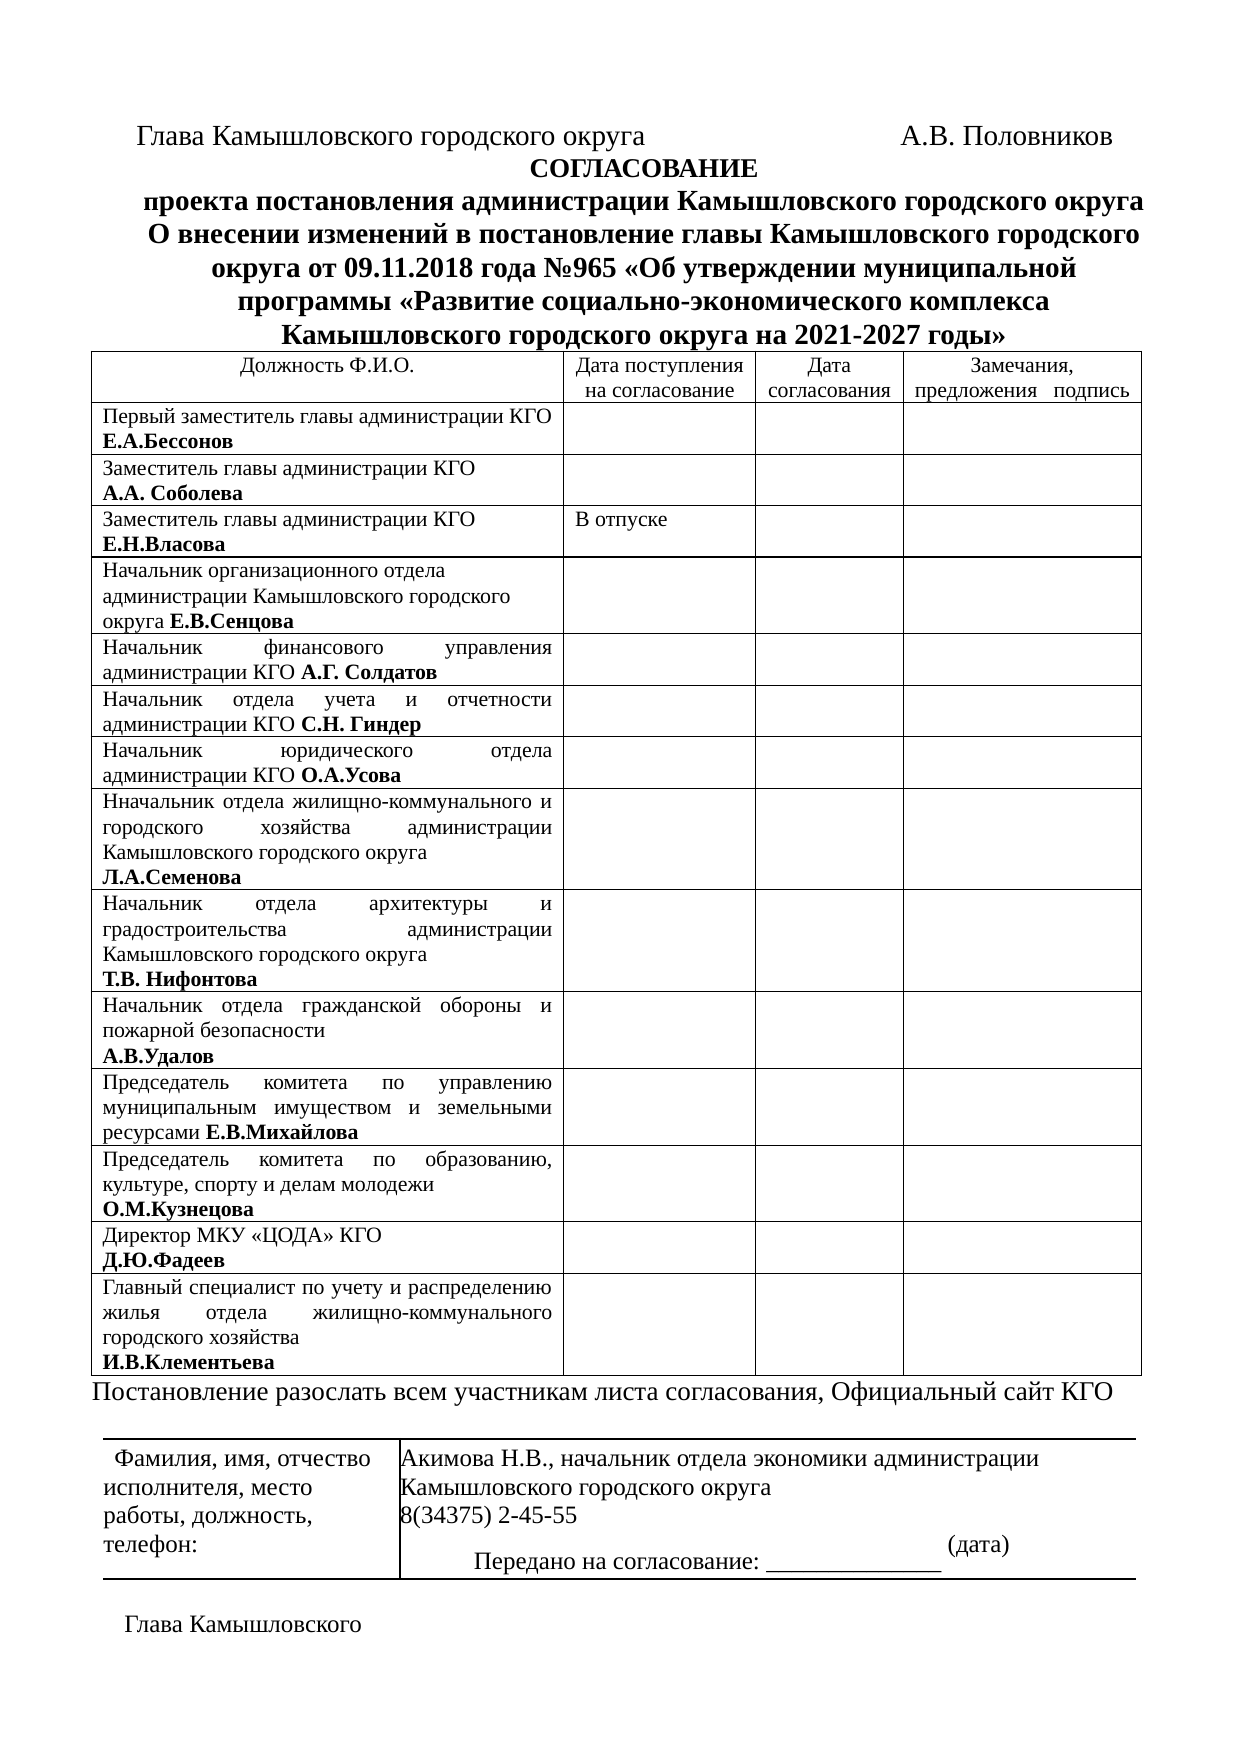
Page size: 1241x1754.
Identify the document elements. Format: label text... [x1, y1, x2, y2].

text Глава Камышловского городского округа А.В. Половников [136, 118, 1152, 152]
table_cell [904, 403, 1141, 453]
table_cell [756, 506, 903, 556]
table_cell [904, 1274, 1141, 1374]
table_cell [564, 558, 755, 633]
table_header Дата поступления на согласование [564, 352, 755, 402]
table_cell [756, 1222, 903, 1273]
table_cell [756, 737, 903, 787]
table_cell Председатель комитета по образованию, культуре, спорту и делам молодежи О.М.Кузнецова [92, 1146, 563, 1221]
table_cell Начальник юридического отдела администрации КГО О.А.Усова [92, 737, 563, 787]
table_cell [756, 558, 903, 633]
table_header Должность Ф.И.О. [92, 352, 563, 402]
table_cell [564, 789, 755, 889]
text Глава Камышловского [124, 1609, 1152, 1637]
table_cell [904, 890, 1141, 991]
text СОГЛАСОВАНИЕ [136, 152, 1152, 183]
table_cell Начальник финансового управления администрации КГО А.Г. Солдатов [92, 634, 563, 684]
table_cell [756, 1069, 903, 1144]
table_header Фамилия, имя, отчество исполнителя, место работы, должность, телефон: [103, 1440, 399, 1578]
table_cell [564, 992, 755, 1068]
table_cell Начальник отдела гражданской обороны и пожарной безопасности А.В.Удалов [92, 992, 563, 1068]
table_cell Заместитель главы администрации КГО Е.Н.Власова [92, 506, 563, 556]
table_cell [904, 1222, 1141, 1273]
table_cell [756, 1274, 903, 1374]
table_cell [756, 634, 903, 684]
table_cell [756, 789, 903, 889]
table_header Замечания, предложения подпись [904, 352, 1141, 402]
table_cell [564, 1222, 755, 1273]
table_cell [756, 890, 903, 991]
table_cell [756, 403, 903, 453]
table_cell [564, 403, 755, 453]
table_cell [904, 634, 1141, 684]
table_header Акимова Н.В., начальник отдела экономики администрации Камышловского городского округа 8(34375) 2-45-55 Передано на согласование: ______________ (дата) [401, 1440, 1136, 1578]
table_cell [564, 1146, 755, 1221]
table_cell [564, 634, 755, 684]
text проекта постановления администрации Камышловского городского округа [136, 183, 1152, 216]
table_cell [564, 455, 755, 505]
table_header Дата согласования [756, 352, 903, 402]
table_cell [904, 1146, 1141, 1221]
table_cell [756, 686, 903, 736]
table_cell [904, 686, 1141, 736]
table_cell [904, 737, 1141, 787]
table_cell [904, 789, 1141, 889]
table_cell [564, 890, 755, 991]
table_cell [564, 686, 755, 736]
table_cell [564, 1274, 755, 1374]
table_cell [904, 506, 1141, 556]
table_cell [904, 1069, 1141, 1144]
table_cell [756, 1146, 903, 1221]
table_cell [564, 737, 755, 787]
table_cell [904, 558, 1141, 633]
table_cell Начальник отдела учета и отчетности администрации КГО С.Н. Гиндер [92, 686, 563, 736]
table_cell Первый заместитель главы администрации КГО Е.А.Бессонов [92, 403, 563, 453]
table_cell Начальник отдела архитектуры и градостроительства администрации Камышловского городского округа Т.В. Нифонтова [92, 890, 563, 991]
table_cell [904, 455, 1141, 505]
table_cell Начальник организационного отдела администрации Камышловского городского округа Е.В.Сенцова [92, 558, 563, 633]
table_cell Директор МКУ «ЦОДА» КГО Д.Ю.Фадеев [92, 1222, 563, 1273]
text О внесении изменений в постановление главы Камышловского городского округа от 09.11.2018 года №965 «Об утверждении муниципальной программы «Развитие социально-экономического комплекса Камышловского городского округа на 2021-2027 годы» [136, 216, 1152, 351]
table_cell В отпуске [564, 506, 755, 556]
table_cell Нначальник отдела жилищно-коммунального и городского хозяйства администрации Камышловского городского округа Л.А.Семенова [92, 789, 563, 889]
table_cell Заместитель главы администрации КГО А.А. Соболева [92, 455, 563, 505]
table_cell Главный специалист по учету и распределению жилья отдела жилищно-коммунального городского хозяйства И.В.Клементьева [92, 1274, 563, 1374]
text Постановление разослать всем участникам листа согласования, Официальный сайт КГО [92, 1376, 1152, 1407]
table_cell [756, 455, 903, 505]
table_cell [756, 992, 903, 1068]
table_cell Председатель комитета по управлению муниципальным имуществом и земельными ресурсами Е.В.Михайлова [92, 1069, 563, 1144]
table_cell [564, 1069, 755, 1144]
table_cell [904, 992, 1141, 1068]
